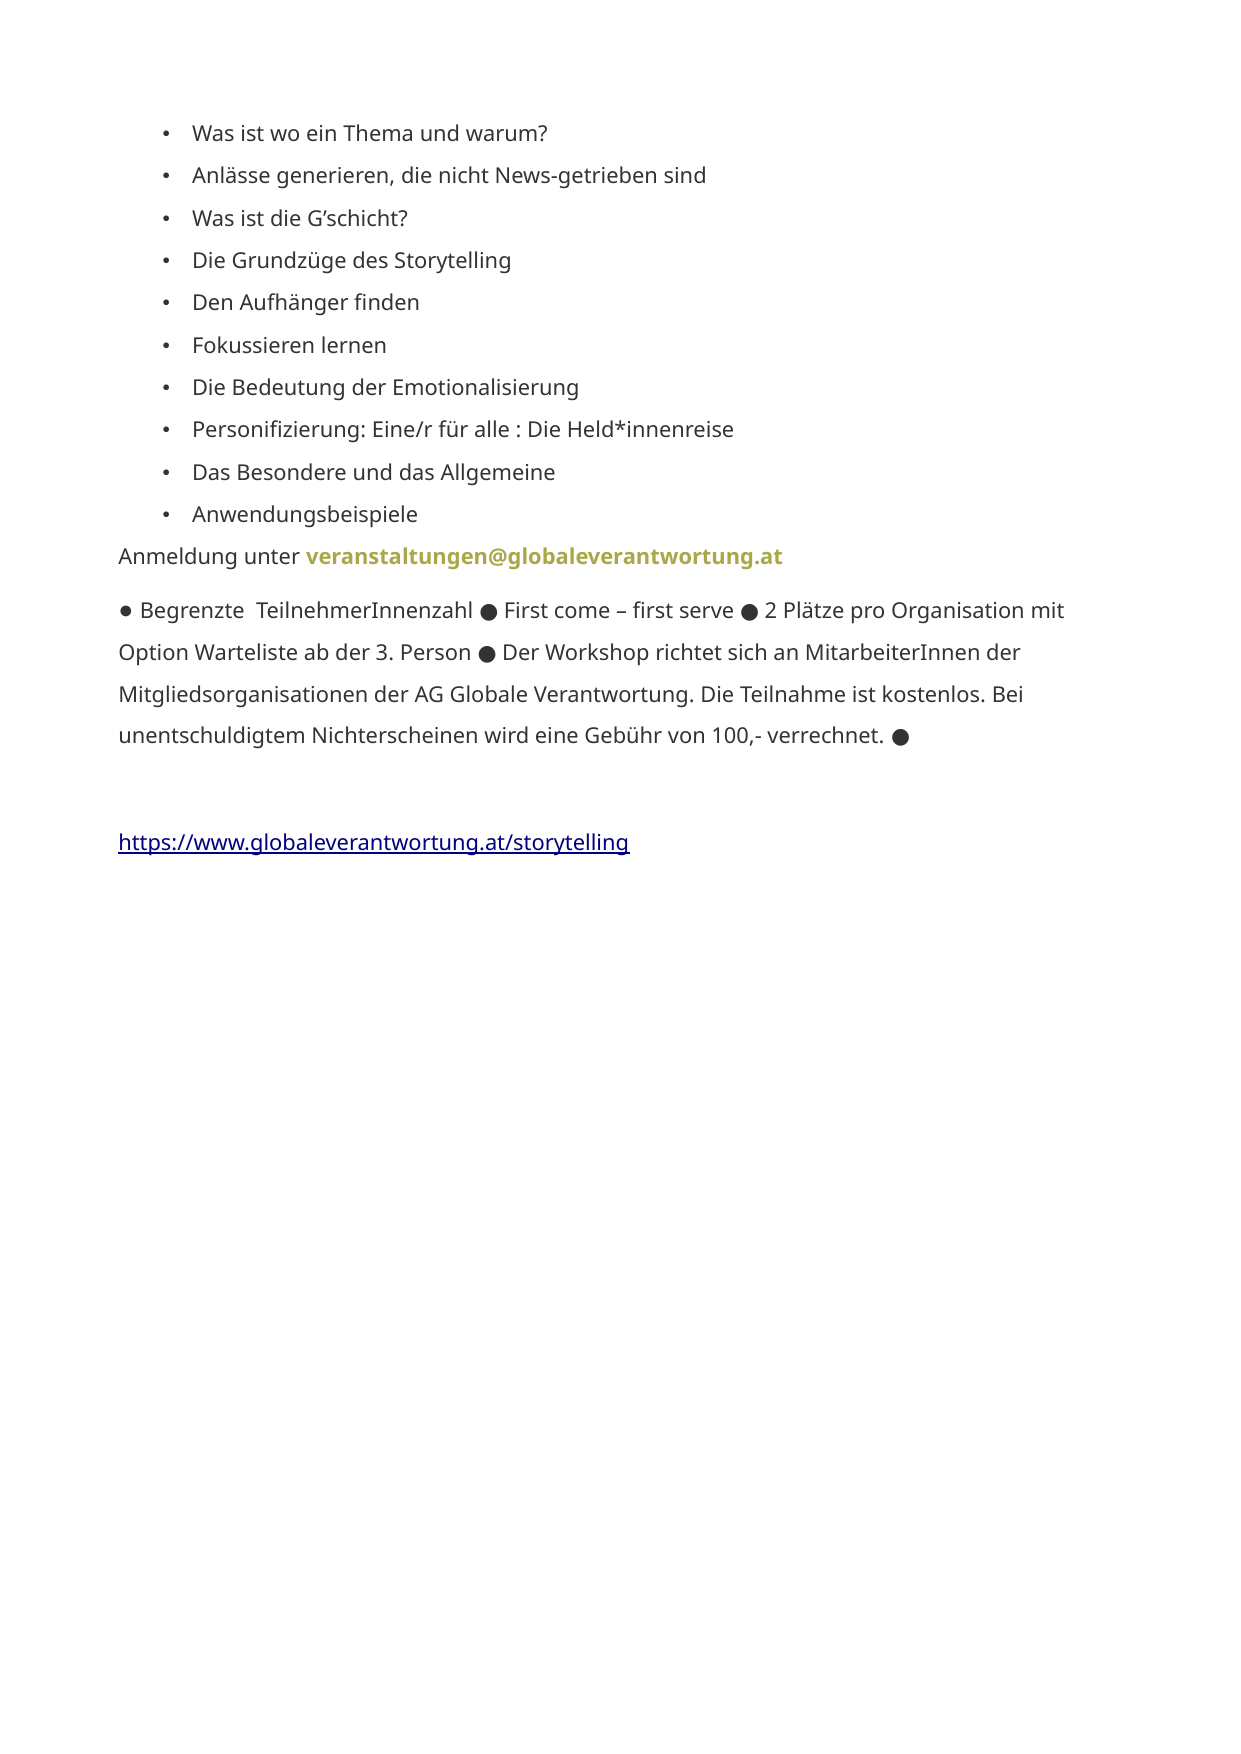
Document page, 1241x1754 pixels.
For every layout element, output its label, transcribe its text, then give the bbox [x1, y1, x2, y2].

list Die Grundzüge des Storytelling [162, 245, 1122, 275]
text https://www.globaleverantwortung.at/storytelling [118, 827, 1122, 857]
list Die Bedeutung der Emotionalisierung [162, 372, 1122, 402]
list Anwendungsbeispiele [162, 499, 1122, 528]
list Was ist wo ein Thema und warum? [162, 118, 1122, 148]
list Fokussieren lernen [162, 329, 1122, 359]
list Personifizierung: Eine/r für alle : Die Held*innenreise [162, 414, 1122, 444]
list Was ist die G’schicht? [162, 203, 1122, 232]
text ● Begrenzte TeilnehmerInnenzahl ● First come – first serve ● 2 Plätze pro Organisation mit Option Warteliste ab der 3. Person ● Der Workshop richtet sich an MitarbeiterInnen der Mitgliedsorganisationen der AG Globale Verantwortung. Die Teilnahme ist kostenlos. Bei unentschuldigtem Nichterscheinen wird eine Gebühr von 100,- verrechnet. ● [118, 595, 1122, 750]
list Den Aufhänger finden [162, 287, 1122, 317]
list Anlässe generieren, die nicht News-getrieben sind [162, 160, 1122, 190]
list Das Besondere und das Allgemeine [162, 456, 1122, 486]
text Anmeldung unter veranstaltungen@globaleverantwortung.at [118, 541, 1122, 571]
